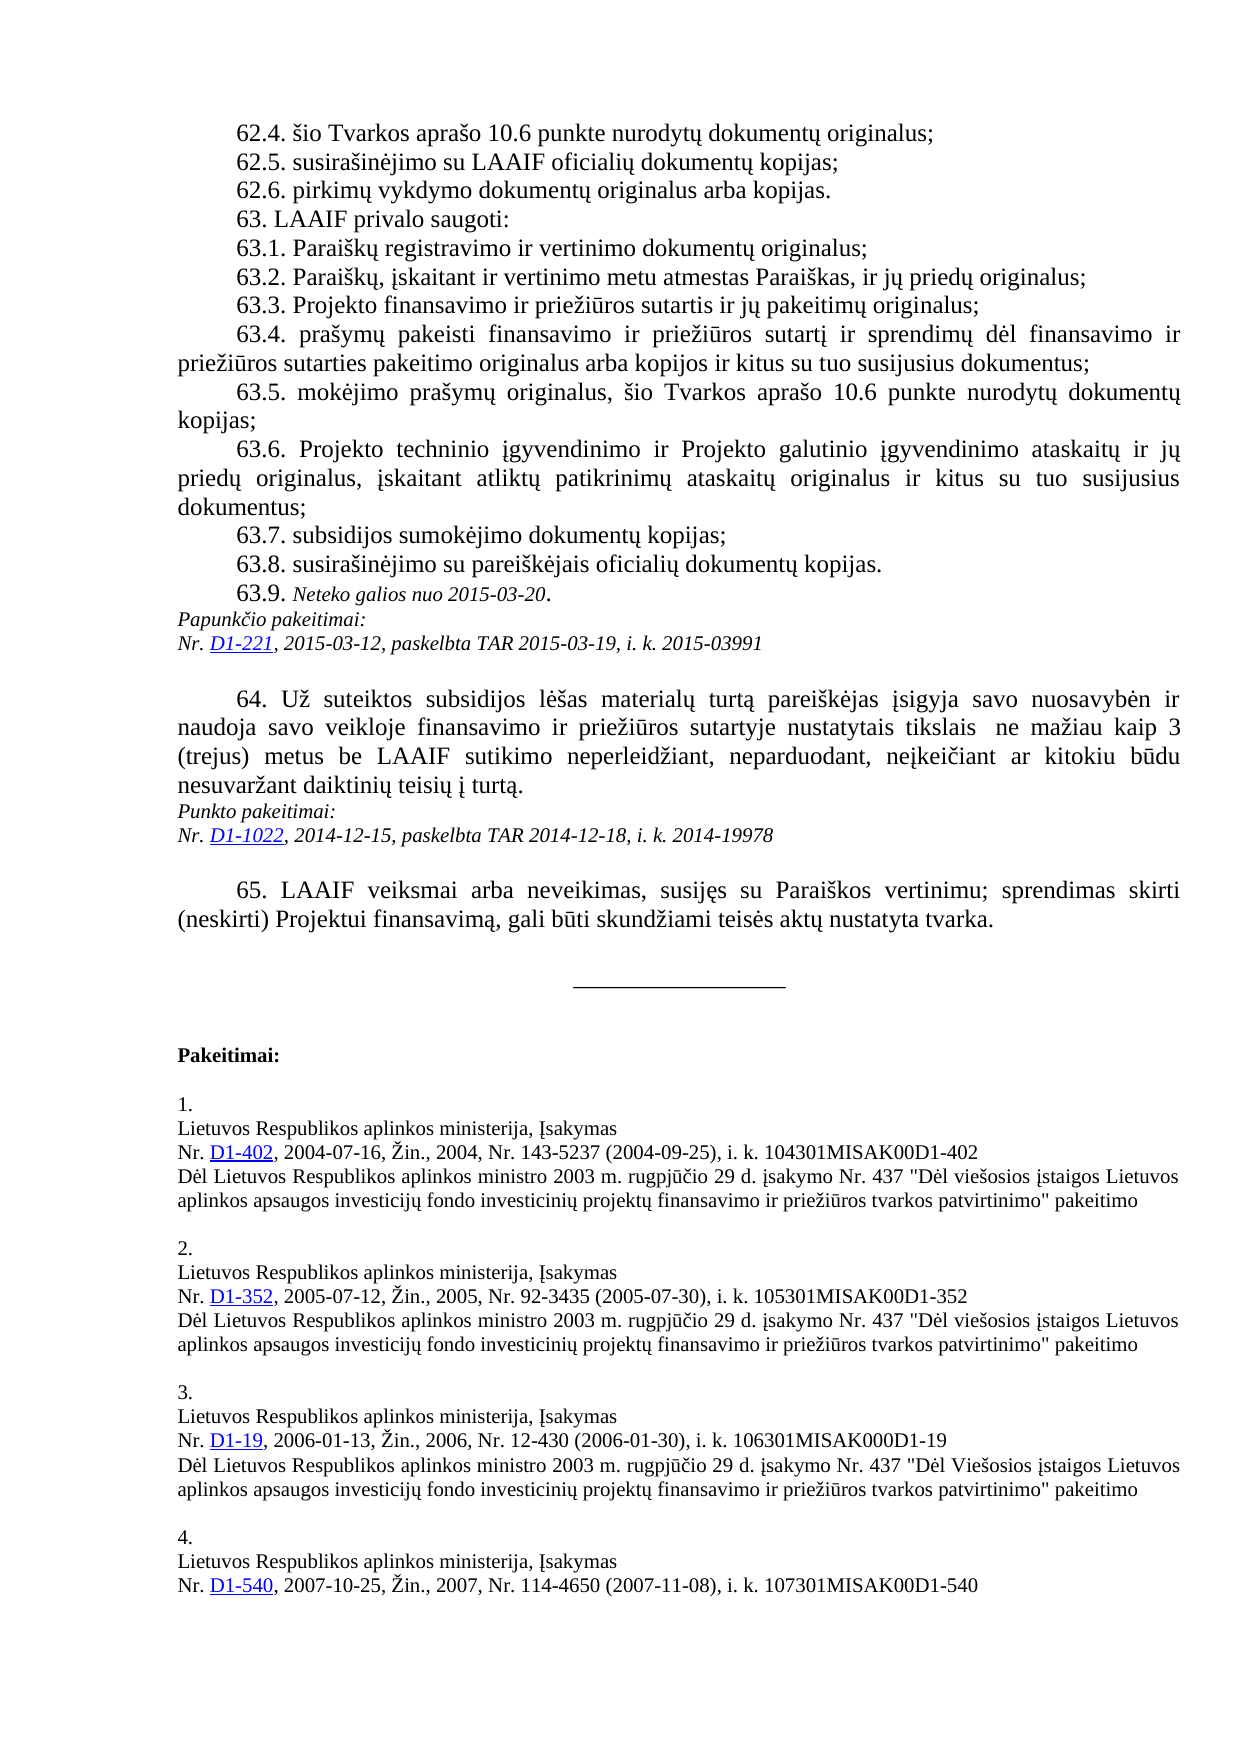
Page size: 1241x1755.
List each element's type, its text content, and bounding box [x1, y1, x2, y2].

text Nr. D1-352, 2005-07-12, Žin., 2005, Nr. 92-3435 (2005-07-30), i. k. 105301MISAK00D1-352 [177, 1284, 1181, 1308]
text 63.9. Neteko galios nuo 2015-03-20. [177, 578, 1181, 607]
text Pakeitimai: [177, 1043, 1181, 1067]
text Dėl Lietuvos Respublikos aplinkos ministro 2003 m. rugpjūčio 29 d. įsakymo Nr. 437 "Dėl viešosios įstaigos Lietuvos aplinkos apsaugos investicijų fondo investicinių projektų finansavimo ir priežiūros tvarkos patvirtinimo" pakeitimo [177, 1308, 1181, 1356]
text 63.5. mokėjimo prašymų originalus, šio Tvarkos aprašo 10.6 punkte nurodytų dokumentų kopijas; [177, 377, 1181, 434]
text 63.6. Projekto techninio įgyvendinimo ir Projekto galutinio įgyvendinimo ataskaitų ir jų priedų originalus, įskaitant atliktų patikrinimų ataskaitų originalus ir kitus su tuo susijusius dokumentus; [177, 434, 1181, 521]
text 3. [177, 1380, 1181, 1404]
text 63.1. Paraiškų registravimo ir vertinimo dokumentų originalus; [177, 233, 1181, 262]
text 65. LAAIF veiksmai arba neveikimas, susijęs su Paraiškos vertinimu; sprendimas skirti (neskirti) Projektui finansavimą, gali būti skundžiami teisės aktų nustatyta tvarka. [177, 876, 1181, 933]
text Nr. D1-221, 2015-03-12, paskelbta TAR 2015-03-19, i. k. 2015-03991 [177, 631, 1181, 655]
text Lietuvos Respublikos aplinkos ministerija, Įsakymas [177, 1260, 1181, 1284]
text 64. Už suteiktos subsidijos lėšas materialų turtą pareiškėjas įsigyja savo nuosavybėn ir naudoja savo veikloje finansavimo ir priežiūros sutartyje nustatytais tikslais ne mažiau kaip 3 (trejus) metus be LAAIF sutikimo neperleidžiant, neparduodant, neįkeičiant ar kitokiu būdu nesuvaržant daiktinių teisių į turtą. [177, 684, 1181, 799]
text Lietuvos Respublikos aplinkos ministerija, Įsakymas [177, 1549, 1181, 1573]
text _________________ [177, 962, 1181, 991]
text Dėl Lietuvos Respublikos aplinkos ministro 2003 m. rugpjūčio 29 d. įsakymo Nr. 437 "Dėl viešosios įstaigos Lietuvos aplinkos apsaugos investicijų fondo investicinių projektų finansavimo ir priežiūros tvarkos patvirtinimo" pakeitimo [177, 1164, 1181, 1212]
text Lietuvos Respublikos aplinkos ministerija, Įsakymas [177, 1404, 1181, 1428]
text 63.3. Projekto finansavimo ir priežiūros sutartis ir jų pakeitimų originalus; [177, 291, 1181, 319]
text Punkto pakeitimai: [177, 799, 1181, 823]
text Nr. D1-19, 2006-01-13, Žin., 2006, Nr. 12-430 (2006-01-30), i. k. 106301MISAK000D1-19 [177, 1428, 1181, 1452]
text 1. [177, 1092, 1181, 1116]
text 2. [177, 1236, 1181, 1260]
text Lietuvos Respublikos aplinkos ministerija, Įsakymas [177, 1116, 1181, 1140]
text 63.2. Paraiškų, įskaitant ir vertinimo metu atmestas Paraiškas, ir jų priedų originalus; [177, 262, 1181, 291]
text 62.4. šio Tvarkos aprašo 10.6 punkte nurodytų dokumentų originalus; [177, 118, 1181, 147]
text Papunkčio pakeitimai: [177, 607, 1181, 631]
text 63.8. susirašinėjimo su pareiškėjais oficialių dokumentų kopijas. [177, 549, 1181, 578]
text Nr. D1-1022, 2014-12-15, paskelbta TAR 2014-12-18, i. k. 2014-19978 [177, 823, 1181, 847]
text 4. [177, 1525, 1181, 1549]
text Nr. D1-540, 2007-10-25, Žin., 2007, Nr. 114-4650 (2007-11-08), i. k. 107301MISAK00D1-540 [177, 1573, 1181, 1597]
text Nr. D1-402, 2004-07-16, Žin., 2004, Nr. 143-5237 (2004-09-25), i. k. 104301MISAK00D1-402 [177, 1140, 1181, 1164]
text 62.6. pirkimų vykdymo dokumentų originalus arba kopijas. [177, 176, 1181, 204]
text 63. LAAIF privalo saugoti: [177, 204, 1181, 233]
text 63.4. prašymų pakeisti finansavimo ir priežiūros sutartį ir sprendimų dėl finansavimo ir priežiūros sutarties pakeitimo originalus arba kopijos ir kitus su tuo susijusius dokumentus; [177, 319, 1181, 377]
text 62.5. susirašinėjimo su LAAIF oficialių dokumentų kopijas; [177, 147, 1181, 176]
text Dėl Lietuvos Respublikos aplinkos ministro 2003 m. rugpjūčio 29 d. įsakymo Nr. 437 "Dėl Viešosios įstaigos Lietuvos aplinkos apsaugos investicijų fondo investicinių projektų finansavimo ir priežiūros tvarkos patvirtinimo" pakeitimo [177, 1452, 1181, 1501]
text 63.7. subsidijos sumokėjimo dokumentų kopijas; [177, 521, 1181, 549]
